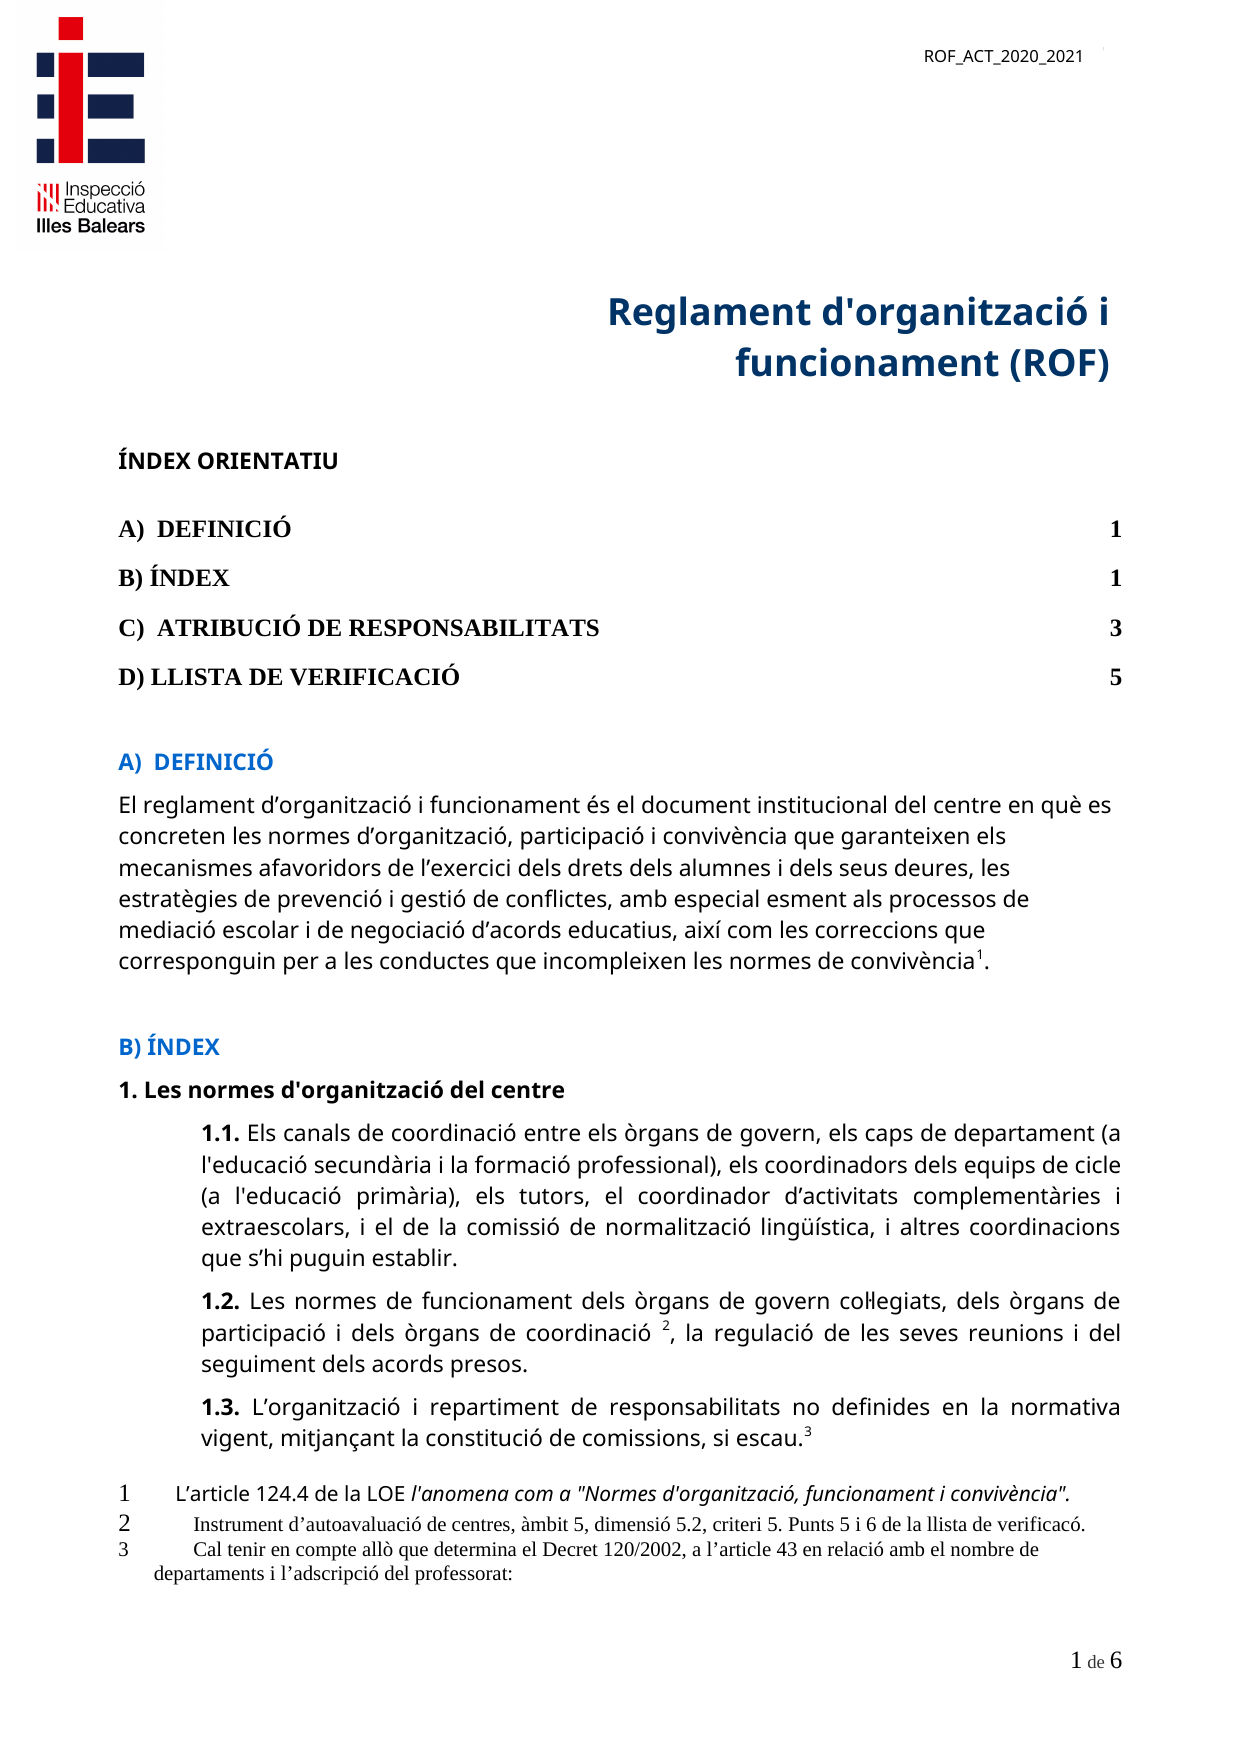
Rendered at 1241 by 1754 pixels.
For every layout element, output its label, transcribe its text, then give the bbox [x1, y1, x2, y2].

text D) LLISTA DE VERIFICACIÓ 5 [118, 662, 1122, 691]
picture [15, 0, 167, 251]
text 1.1. Els canals de coordinació entre els òrgans de govern, els caps de departament (a l'educació secundària i la formació professional), els coordinadors dels equips de cicle (a l'educació primària), els tutors, el coordinador d’activitats complementàries i extraescolars, i el de la comissió de normalització lingüística, i altres coordinacions que s’hi puguin establir. [159, 1117, 1122, 1273]
text L’article 124.4 de la LOE l'anomena com a "Normes d'organització, funcionament i convivència". [118, 1478, 1122, 1508]
subtitle A) DEFINICIÓ [118, 746, 1122, 777]
text 1.3. L’organització i repartiment de responsabilitats no definides en la normativa vigent, mitjançant la constitució de comissions, si escau. [201, 1391, 1122, 1453]
text C) ATRIBUCIÓ DE RESPONSABILITATS 3 [118, 613, 1122, 642]
text ÍNDEX ORIENTATIU [118, 445, 1122, 477]
text A) DEFINICIÓ 1 [118, 514, 1122, 542]
text Cal tenir en compte allò que determina el Decret 120/2002, a l’article 43 en relació amb el nombre de departaments i l’adscripció del professorat: [118, 1537, 1122, 1585]
subtitle 1. Les normes d'organització del centre [118, 1074, 1122, 1106]
text Instrument d’autoavaluació de centres, àmbit 5, dimensió 5.2, criteri 5. Punts 5 i 6 de la llista de verificacó. [118, 1508, 1122, 1537]
subtitle El reglament d’organització i funcionament és el document institucional del centre en què es concreten les normes d’organització, participació i convivència que garanteixen els mecanismes afavoridors de l’exercici dels drets dels alumnes i dels seus deures, les estratègies de prevenció i gestió de conflictes, amb especial esment als processos de mediació escolar i de negociació d’acords educatius, així com les correccions que corresponguin per a les conductes que incompleixen les normes de convivència. [118, 789, 1122, 976]
text B) ÍNDEX 1 [118, 563, 1122, 592]
table_header [118, 286, 402, 417]
table_header Reglament d'organització i funcionament (ROF) [403, 286, 1121, 417]
subtitle B) ÍNDEX [118, 1031, 1122, 1062]
text 1.2. Les normes de funcionament dels òrgans de govern col·legiats, dels òrgans de participació i dels òrgans de coordinació , la regulació de les seves reunions i del seguiment dels acords presos. [201, 1285, 1122, 1379]
